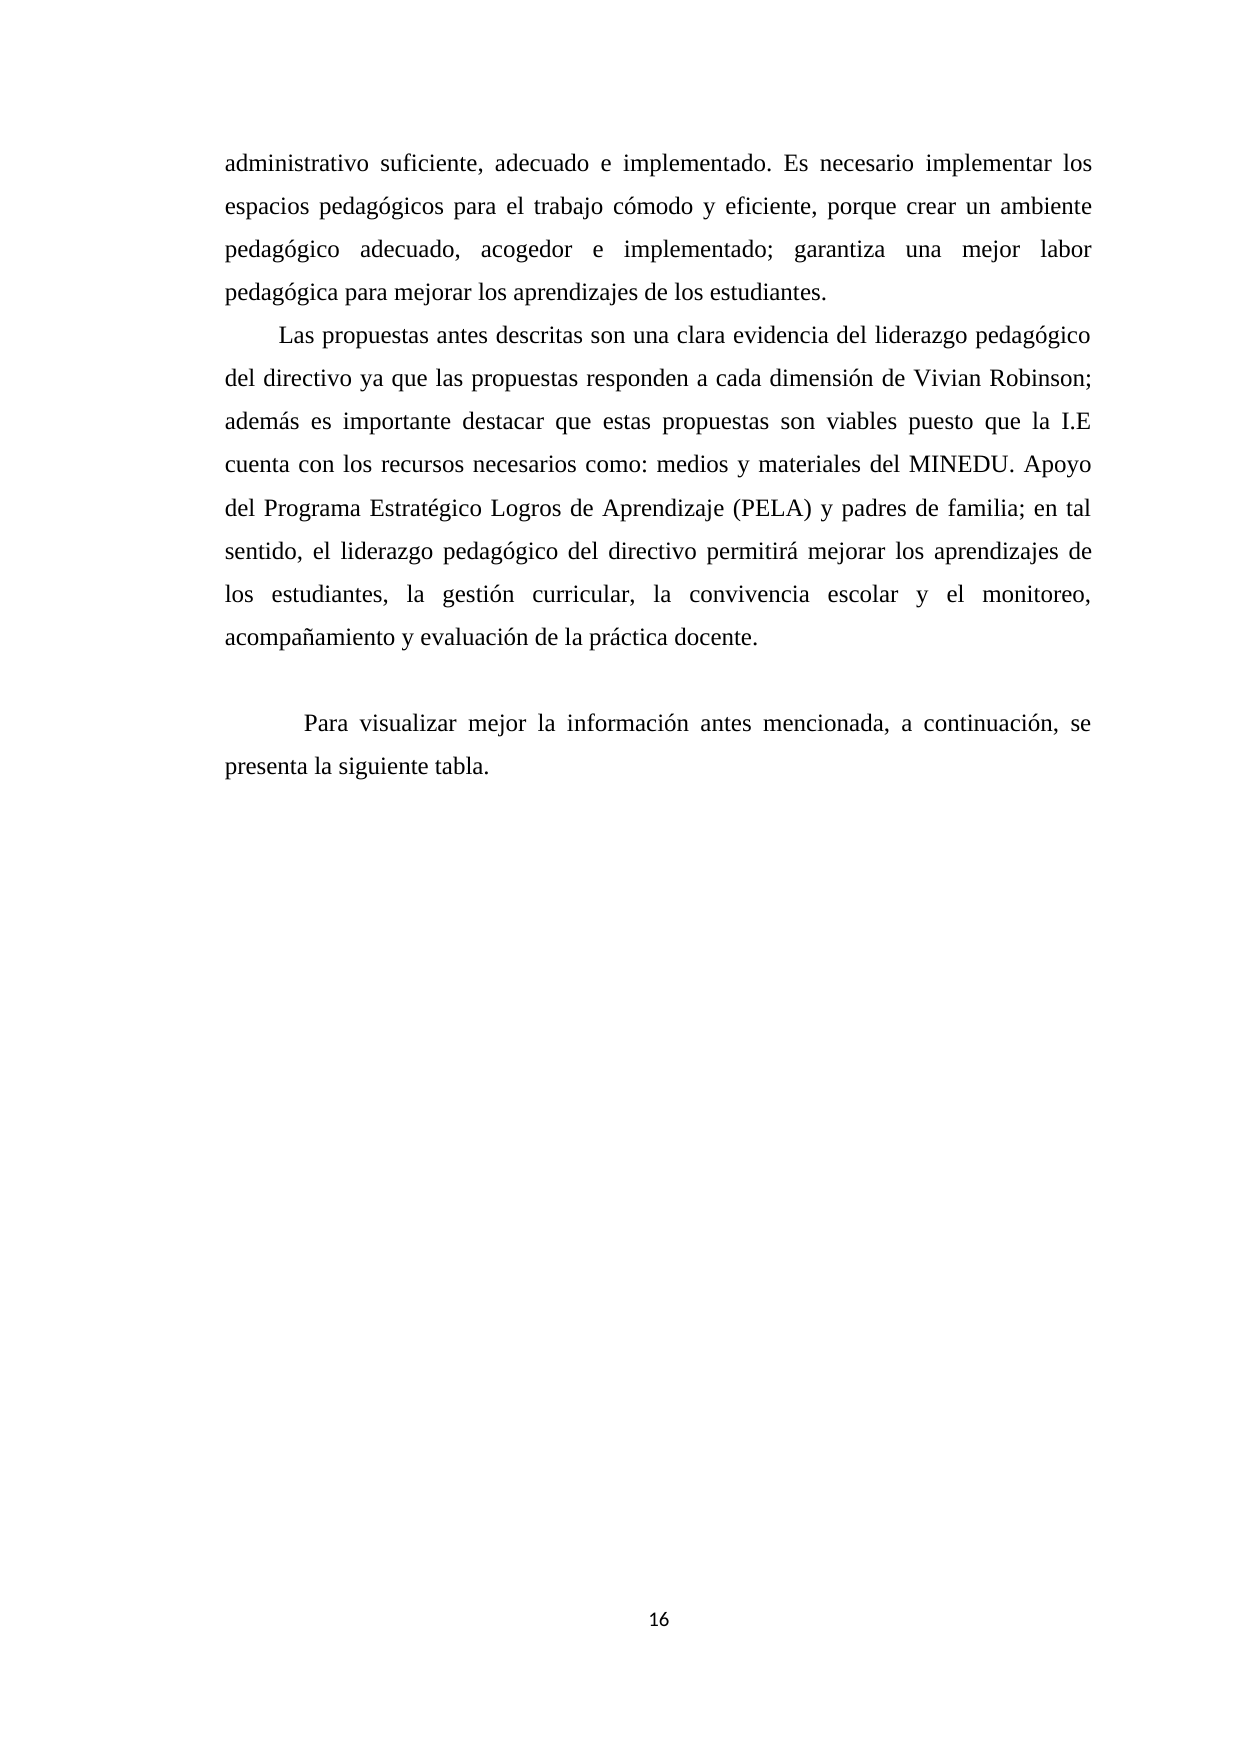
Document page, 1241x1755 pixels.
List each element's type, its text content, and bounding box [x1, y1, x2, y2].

text Las propuestas antes descritas son una clara evidencia del liderazgo pedagógico del directivo ya que las propuestas responden a cada dimensión de Vivian Robinson; además es importante destacar que estas propuestas son viables puesto que la I.E cuenta con los recursos necesarios como: medios y materiales del MINEDU. Apoyo del Programa Estratégico Logros de Aprendizaje (PELA) y padres de familia; en tal sentido, el liderazgo pedagógico del directivo permitirá mejorar los aprendizajes de los estudiantes, la gestión curricular, la convivencia escolar y el monitoreo, acompañamiento y evaluación de la práctica docente. [224, 320, 1093, 651]
text administrativo suficiente, adecuado e implementado. Es necesario implementar los espacios pedagógicos para el trabajo cómodo y eficiente, porque crear un ambiente pedagógico adecuado, acogedor e implementado; garantiza una mejor labor pedagógica para mejorar los aprendizajes de los estudiantes. [224, 148, 1093, 306]
text Para visualizar mejor la información antes mencionada, a continuación, se presenta la siguiente tabla. [224, 708, 1093, 780]
